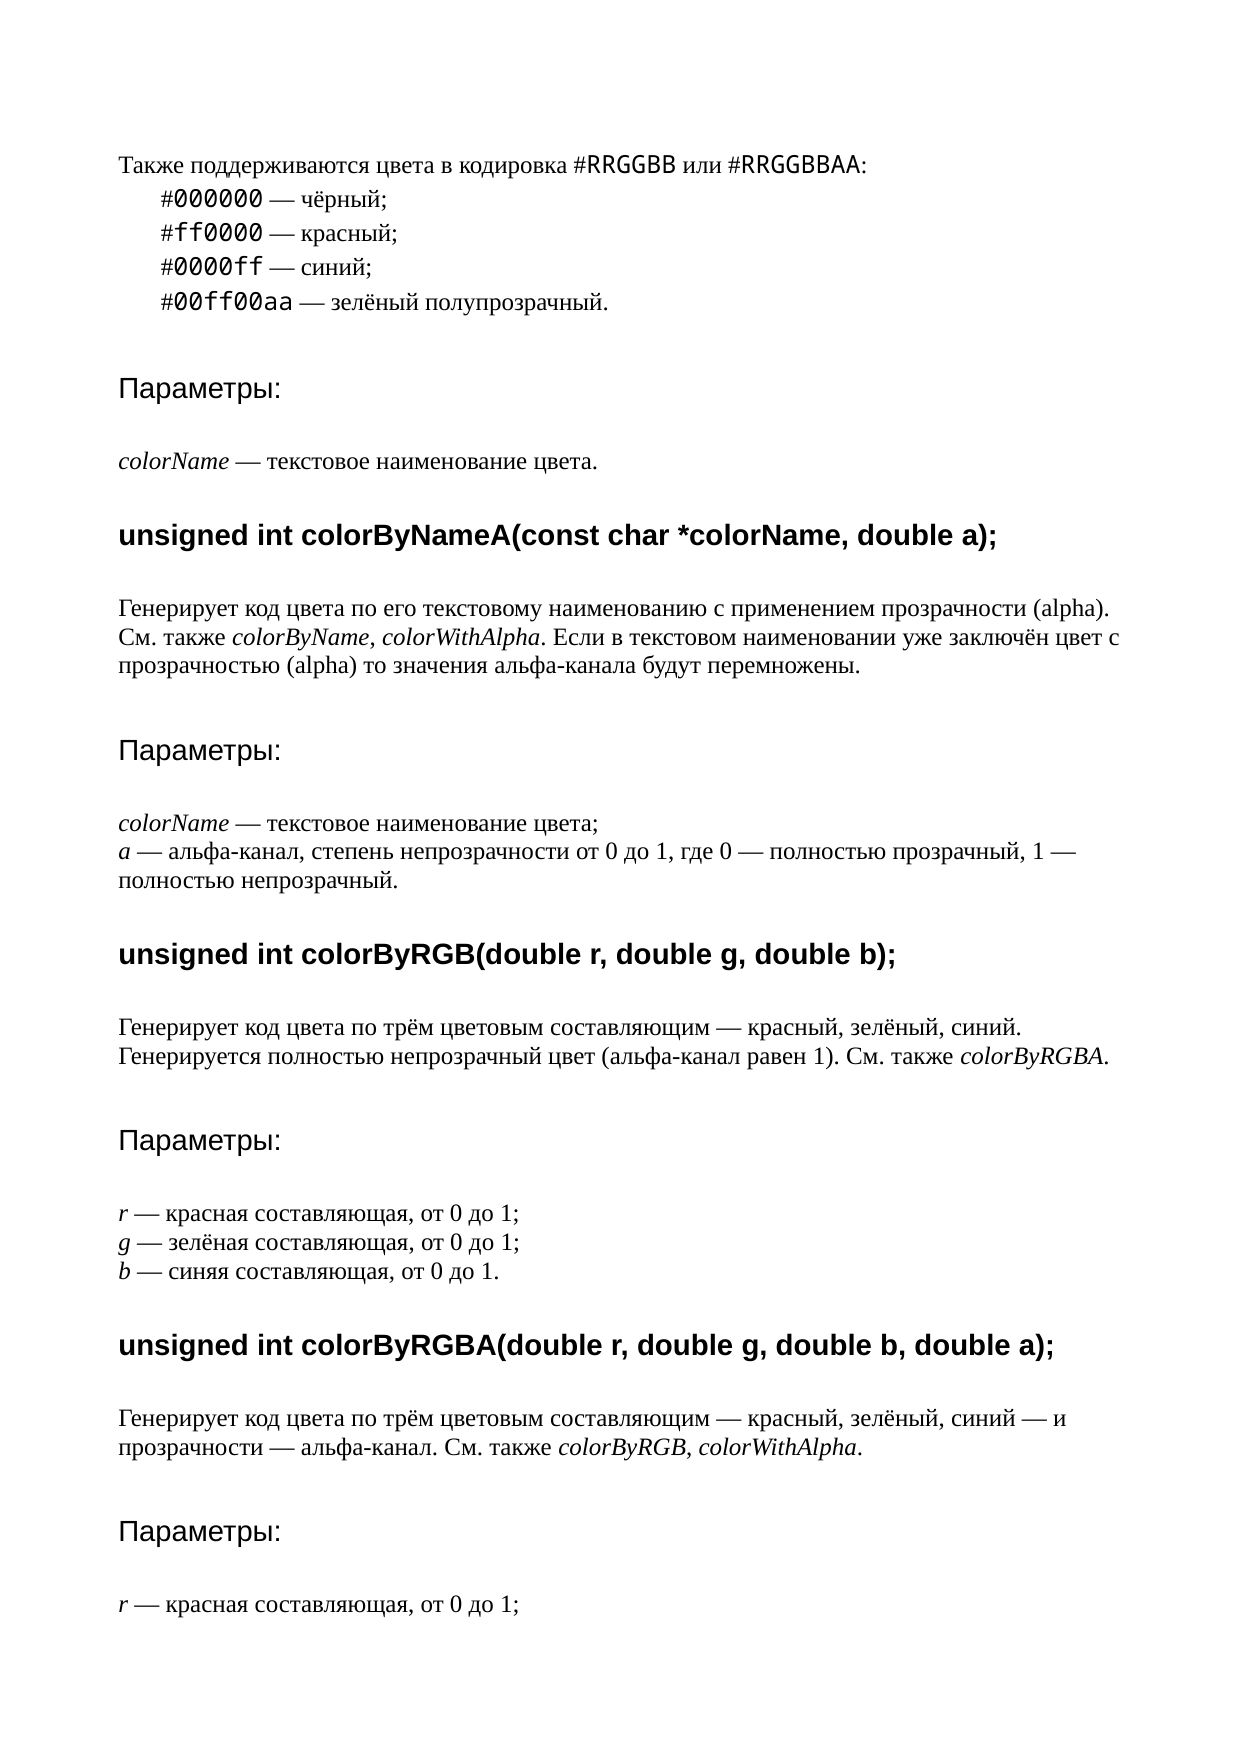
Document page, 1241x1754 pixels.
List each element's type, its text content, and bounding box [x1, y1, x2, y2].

subtitle Параметры: [118, 1514, 1122, 1548]
subtitle Параметры: [118, 371, 1122, 404]
text #ff0000 — красный; [118, 215, 1122, 249]
text Генерирует код цвета по его текстовому наименованию с применением прозрачности (alpha). См. также colorByName, colorWithAlpha. Если в текстовом наименовании уже заключён цвет с прозрачностью (alpha) то значения альфа-канала будут перемножены. [118, 593, 1122, 679]
subtitle unsigned int colorByRGBA(double r, double g, double b, double a); [118, 1328, 1122, 1362]
text colorName — текстовое наименование цвета; [118, 808, 1122, 836]
text #00ff00aa — зелёный полупрозрачный. [118, 283, 1122, 317]
text #0000ff — синий; [118, 249, 1122, 283]
subtitle Параметры: [118, 733, 1122, 766]
subtitle unsigned int colorByNameA(const char *colorName, double a); [118, 518, 1122, 552]
subtitle unsigned int colorByRGB(double r, double g, double b); [118, 937, 1122, 971]
text #000000 — чёрный; [118, 181, 1122, 215]
text Также поддерживаются цвета в кодировка #RRGGBB или #RRGGBBAA: [118, 147, 1122, 181]
text a — альфа-канал, степень непрозрачности от 0 до 1, где 0 — полностью прозрачный, 1 — полностью непрозрачный. [118, 836, 1122, 894]
text b — синяя составляющая, от 0 до 1. [118, 1256, 1122, 1284]
text Генерирует код цвета по трём цветовым составляющим — красный, зелёный, синий — и прозрачности — альфа-канал. См. также colorByRGB, colorWithAlpha. [118, 1403, 1122, 1460]
text colorName — текстовое наименование цвета. [118, 446, 1122, 474]
text r — красная составляющая, от 0 до 1; [118, 1198, 1122, 1227]
subtitle Параметры: [118, 1123, 1122, 1157]
text Генерирует код цвета по трём цветовым составляющим — красный, зелёный, синий. Генерируется полностью непрозрачный цвет (альфа-канал равен 1). См. также colorByRGBA. [118, 1012, 1122, 1070]
text r — красная составляющая, от 0 до 1; [118, 1589, 1122, 1618]
text g — зелёная составляющая, от 0 до 1; [118, 1227, 1122, 1256]
